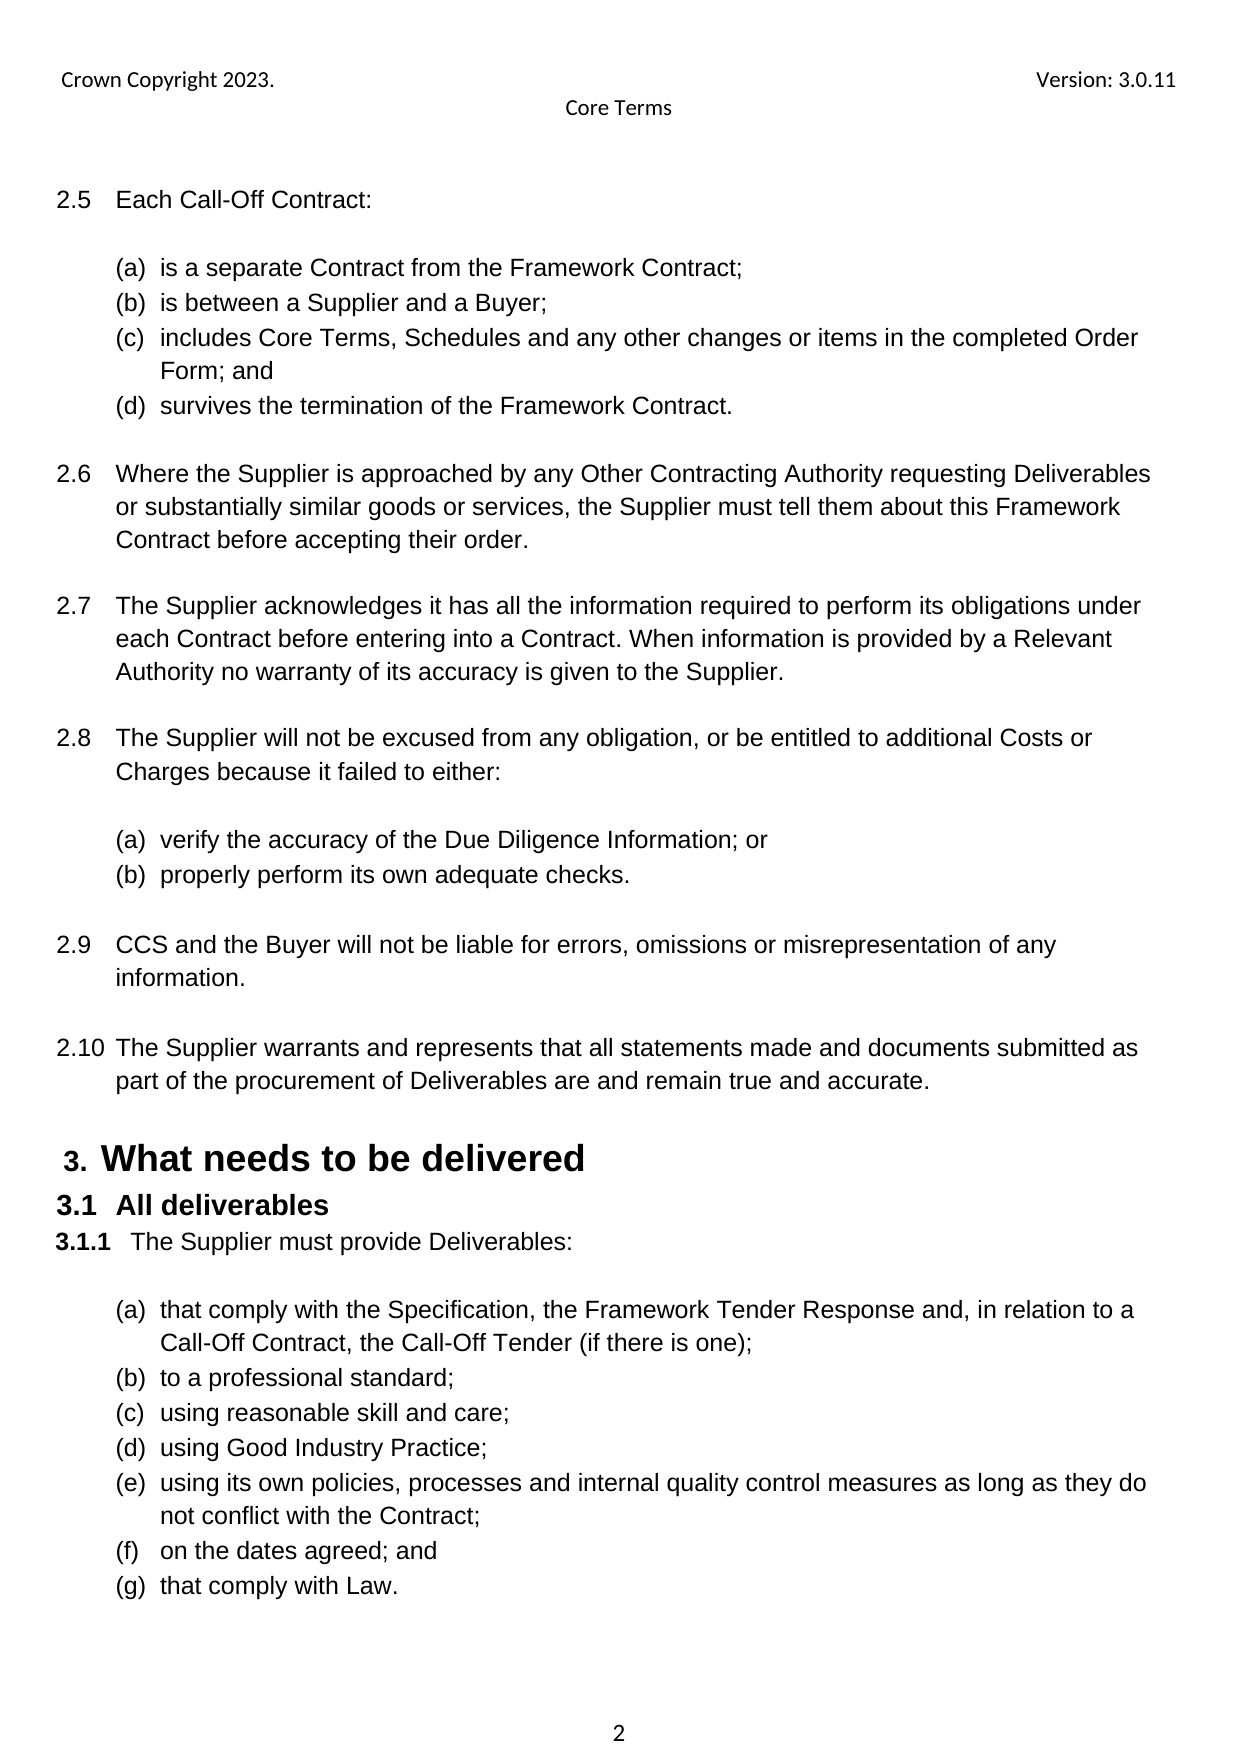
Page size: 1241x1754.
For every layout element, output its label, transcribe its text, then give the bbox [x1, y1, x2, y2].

list The Supplier acknowledges it has all the information required to perform its obligations under each Contract before entering into a Contract. When information is provided by a Relevant Authority no warranty of its accuracy is given to the Supplier. [56, 591, 1181, 719]
list includes Core Terms, Schedules and any other changes or items in the completed Order Form; and [115, 323, 1181, 385]
list that comply with Law. [115, 1571, 1181, 1600]
list Where the Supplier is approached by any Other Contracting Authority requesting Deliverables or substantially similar goods or services, the Supplier must tell them about this Framework Contract before accepting their order. [56, 459, 1181, 587]
list is between a Supplier and a Buyer; [115, 288, 1181, 317]
list All deliverables [56, 1188, 1181, 1222]
list using Good Industry Practice; [115, 1433, 1181, 1462]
list using reasonable skill and care; [115, 1398, 1181, 1427]
list to a professional standard; [115, 1363, 1181, 1392]
list using its own policies, processes and internal quality control measures as long as they do not conflict with the Contract; [115, 1468, 1181, 1530]
subtitle What needs to be delivered [63, 1136, 1181, 1179]
list The Supplier will not be excused from any obligation, or be entitled to additional Costs or Charges because it failed to either: [56, 723, 1181, 818]
list verify the accuracy of the Due Diligence Information; or [115, 824, 1181, 853]
list on the dates agreed; and [115, 1536, 1181, 1565]
list properly perform its own adequate checks. [115, 860, 1181, 888]
list The Supplier must provide Deliverables: [55, 1227, 1181, 1288]
list is a separate Contract from the Framework Contract; [115, 253, 1181, 282]
list survives the termination of the Framework Contract. [115, 391, 1181, 453]
list CCS and the Buyer will not be liable for errors, omissions or misrepresentation of any information. [56, 930, 1181, 992]
list that comply with the Specification, the Framework Tender Response and, in relation to a Call-Off Contract, the Call-Off Tender (if there is one); [115, 1295, 1181, 1356]
list The Supplier warrants and represents that all statements made and documents submitted as part of the procurement of Deliverables are and remain true and accurate. [56, 1033, 1181, 1095]
list Each Call-Off Contract: [56, 185, 1181, 246]
